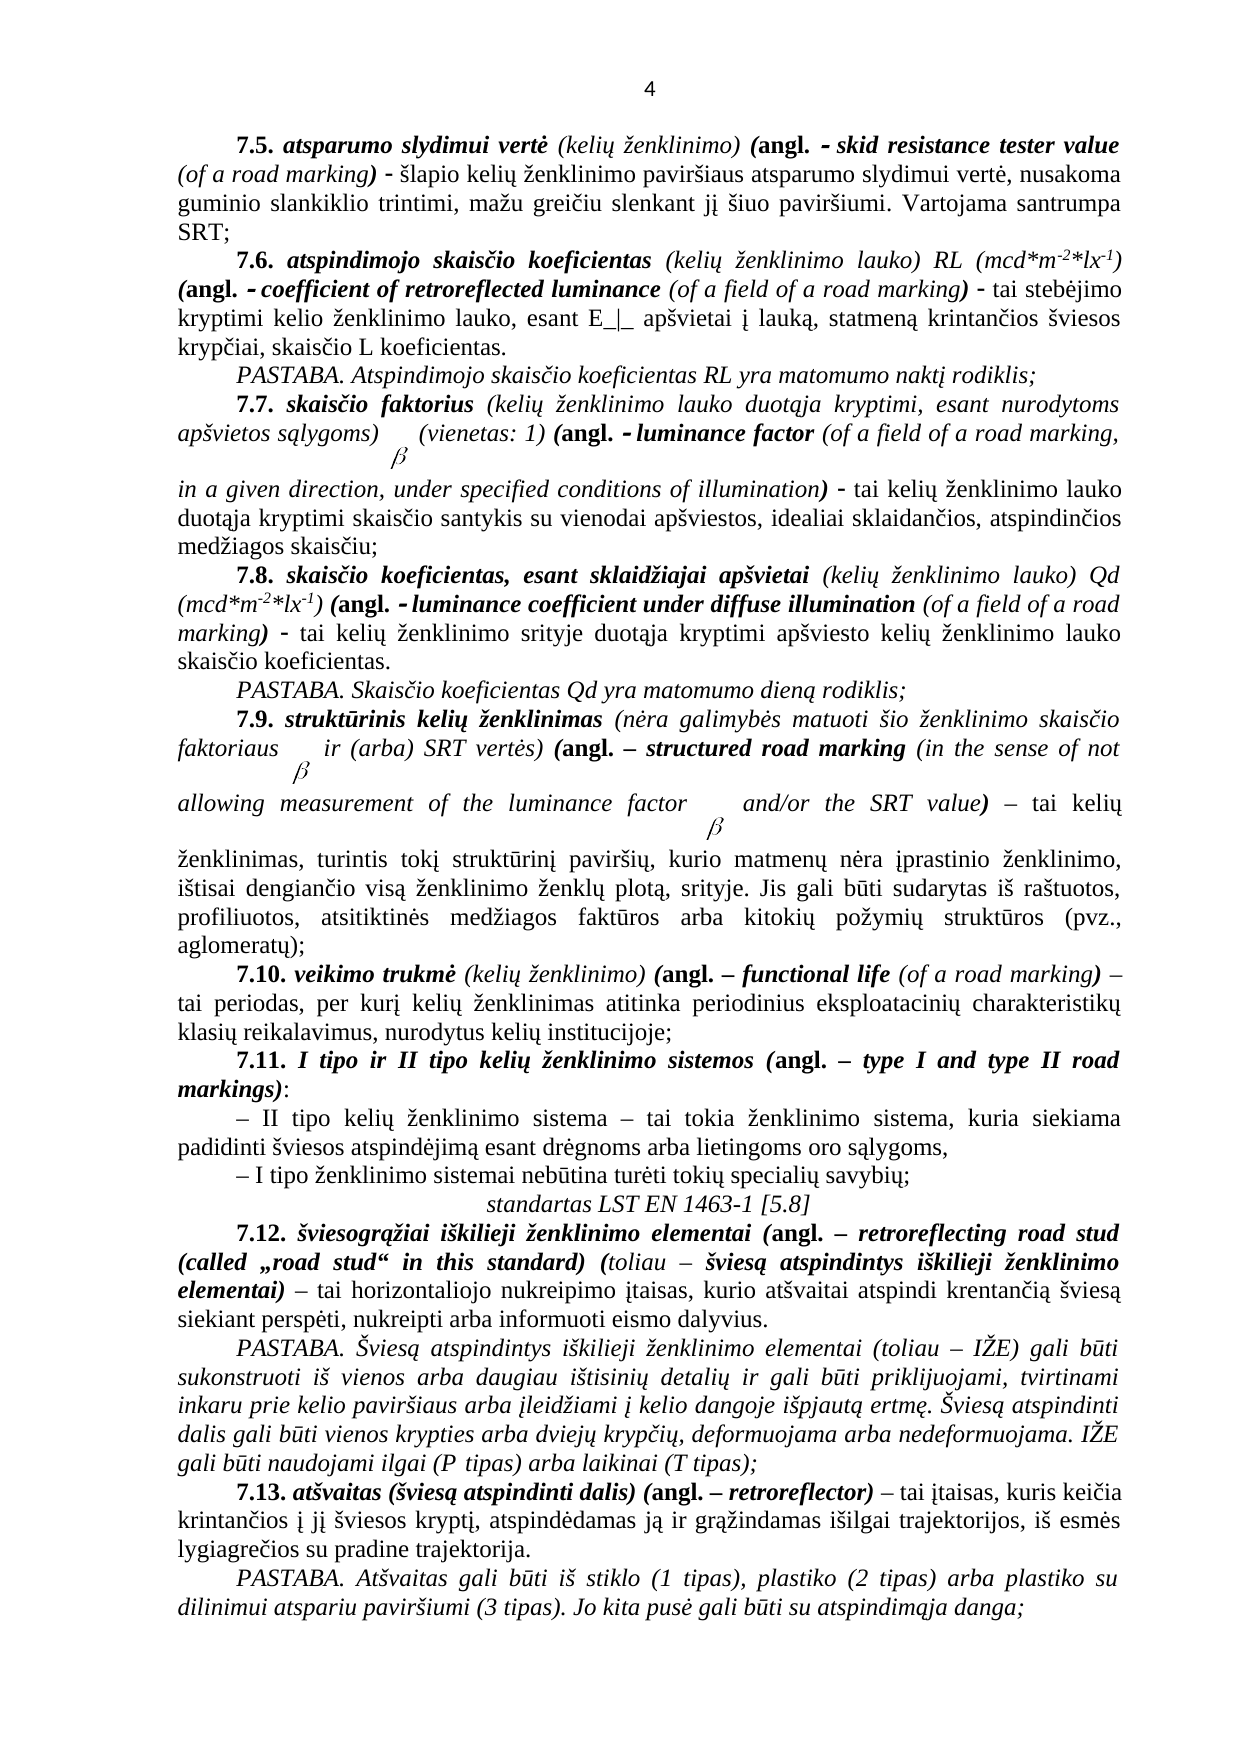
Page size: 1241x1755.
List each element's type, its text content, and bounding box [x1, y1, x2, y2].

text 7.5. atsparumo slydimui vertė (kelių ženklinimo) (angl.  skid resistance tester value (of a road marking)  šlapio kelių ženklinimo paviršiaus atsparumo slydimui vertė, nusakoma guminio slankiklio trintimi, mažu greičiu slenkant jį šiuo paviršiumi. Vartojama santrumpa SRT; [177, 131, 1122, 246]
text – I tipo ženklinimo sistemai nebūtina turėti tokių specialių savybių; [177, 1160, 1122, 1189]
text PASTABA. Šviesą atspindintys iškilieji ženklinimo elementai (toliau – IŽE) gali būti sukonstruoti iš vienos arba daugiau ištisinių detalių ir gali būti priklijuojami, tvirtinami inkaru prie kelio paviršiaus arba įleidžiami į kelio dangoje išpjautą ertmę. Šviesą atspindinti dalis gali būti vienos krypties arba dviejų krypčių, deformuojama arba nedeformuojama. IŽE gali būti naudojami ilgai (P tipas) arba laikinai (T tipas); [177, 1333, 1122, 1477]
text PASTABA. Atspindimojo skaisčio koeficientas RL yra matomumo naktį rodiklis; [177, 361, 1122, 389]
text 7.13. atšvaitas (šviesą atspindinti dalis) (angl. – retroreflector) – tai įtaisas, kuris keičia krintančios į jį šviesos kryptį, atspindėdamas ją ir grąžindamas išilgai trajektorijos, iš esmės lygiagrečios su pradine trajektorija. [177, 1477, 1122, 1563]
text 7.12. šviesogrąžiai iškilieji ženklinimo elementai (angl. – retroreflecting road stud (called „road stud“ in this standard) (toliau – šviesą atspindintys iškilieji ženklinimo elementai) – tai horizontaliojo nukreipimo įtaisas, kurio atšvaitai atspindi krentančią šviesą siekiant perspėti, nukreipti arba informuoti eismo dalyvius. [177, 1218, 1122, 1333]
text 7.7. skaisčio faktorius (kelių ženklinimo lauko duotąja kryptimi, esant nurodytoms apšvietos sąlygoms) beta (vienetas: 1) (angl.  luminance factor (of a field of a road marking, in a given direction, under specified conditions of illumination)  tai kelių ženklinimo lauko duotąja kryptimi skaisčio santykis su vienodai apšviestos, idealiai sklaidančios, atspindinčios medžiagos skaisčiu; [177, 389, 1122, 560]
text 7.6. atspindimojo skaisčio koeficientas (kelių ženklinimo lauko) RL (mcd*m-2*lx-1) (angl.  coefficient of retroreflected luminance (of a field of a road marking)  tai stebėjimo kryptimi kelio ženklinimo lauko, esant E_|_ apšvietai į lauką, statmeną krintančios šviesos krypčiai, skaisčio L koeficientas. [177, 246, 1122, 361]
text 7.8. skaisčio koeficientas, esant sklaidžiajai apšvietai (kelių ženklinimo lauko) Qd (mcd*m-2*lx-1) (angl.  luminance coefficient under diffuse illumination (of a field of a road marking)  tai kelių ženklinimo srityje duotąja kryptimi apšviesto kelių ženklinimo lauko skaisčio koeficientas. [177, 560, 1122, 675]
text PASTABA. Skaisčio koeficientas Qd yra matomumo dieną rodiklis; [177, 675, 1122, 704]
text 7.11. I tipo ir II tipo kelių ženklinimo sistemos (angl. – type I and type II road markings): [177, 1045, 1122, 1103]
text 7.9. struktūrinis kelių ženklinimas (nėra galimybės matuoti šio ženklinimo skaisčio faktoriaus beta ir (arba) SRT vertės) (angl. – structured road marking (in the sense of not allowing measurement of the luminance factor beta and/or the SRT value) – tai kelių ženklinimas, turintis tokį struktūrinį paviršių, kurio matmenų nėra įprastinio ženklinimo, ištisai dengiančio visą ženklinimo ženklų plotą, srityje. Jis gali būti sudarytas iš raštuotos, profiliuotos, atsitiktinės medžiagos faktūros arba kitokių požymių struktūros (pvz., aglomeratų); [177, 704, 1122, 959]
text standartas LST EN 1463-1 [5.8] [177, 1189, 1122, 1218]
text 7.10. veikimo trukmė (kelių ženklinimo) (angl. – functional life (of a road marking) – tai periodas, per kurį kelių ženklinimas atitinka periodinius eksploatacinių charakteristikų klasių reikalavimus, nurodytus kelių institucijoje; [177, 959, 1122, 1045]
text PASTABA. Atšvaitas gali būti iš stiklo (1 tipas), plastiko (2 tipas) arba plastiko su dilinimui atspariu paviršiumi (3 tipas). Jo kita pusė gali būti su atspindimąja danga; [177, 1563, 1122, 1620]
text – II tipo kelių ženklinimo sistema – tai tokia ženklinimo sistema, kuria siekiama padidinti šviesos atspindėjimą esant drėgnoms arba lietingoms oro sąlygoms, [177, 1103, 1122, 1160]
